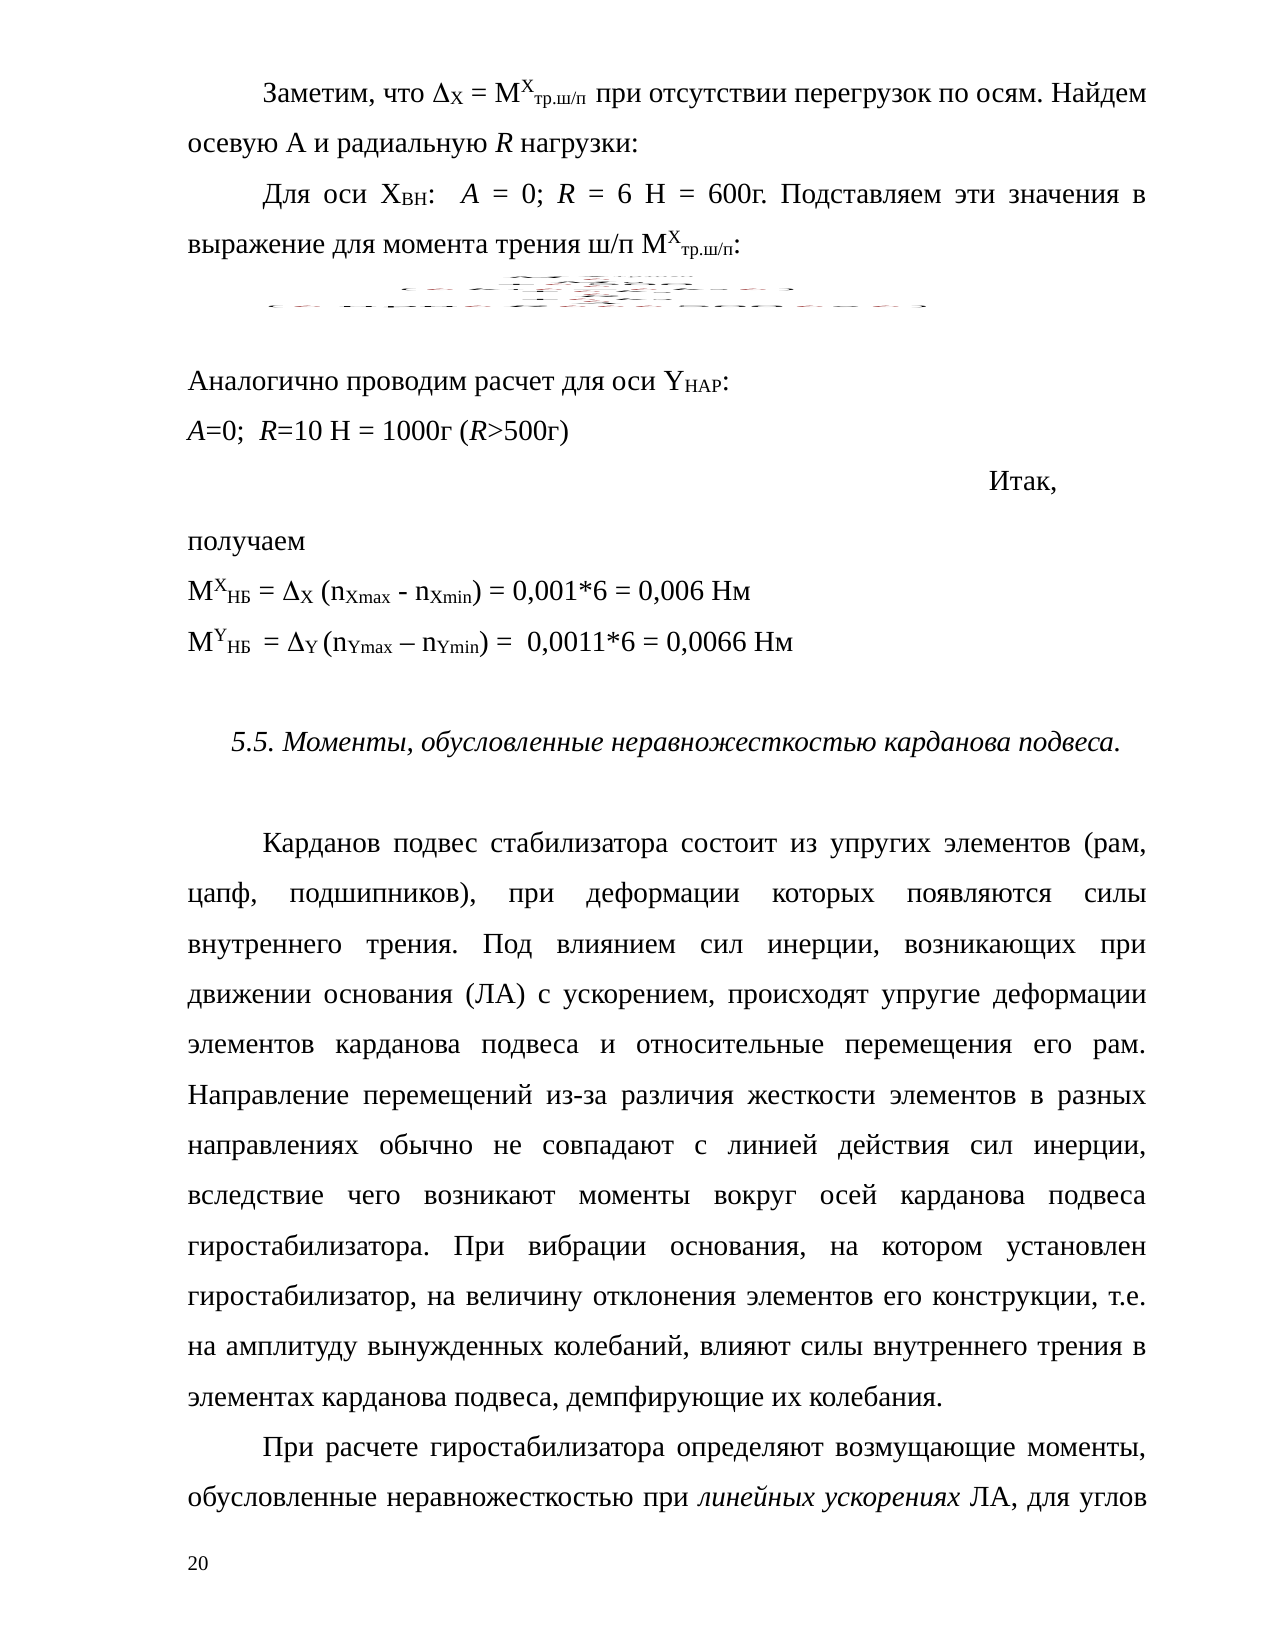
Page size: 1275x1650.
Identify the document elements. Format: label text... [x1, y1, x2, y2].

text MYНБ = Y (nYmax – nYmin) = 0,0011*6 = 0,0066 Нм [187, 624, 1147, 657]
text МХНБ = Х (nXmax - nXmin) = 0,001*6 = 0,006 Нм [187, 573, 1147, 607]
text При расчете гиростабилизатора определяют возмущающие моменты, обусловленные неравножесткостью при линейных ускорениях ЛА, для углов [187, 1429, 1147, 1513]
text Заметим, что Х = МXтр.ш/п при отсутствии перегрузок по осям. Найдем осевую А и радиальную R нагрузки: [187, 75, 1147, 159]
text А=0; R=10 Н = 1000г (R>500г) [187, 413, 1147, 447]
text Для оси XВН: А = 0; R = 6 Н = 600г. Подставляем эти значения в выражение для момента трения ш/п МXтр.ш/п: [187, 176, 1147, 259]
text Аналогично проводим расчет для оси YНАР: [187, 363, 1147, 396]
text Карданов подвес стабилизатора состоит из упругих элементов (рам, цапф, подшипников), при деформации которых появляются силы внутреннего трения. Под влиянием сил инерции, возникающих при движении основания (ЛА) с ускорением, происходят упругие деформации элементов карданова подвеса и относительные перемещения его рам. Направление перемещений из-за различия жесткости элементов в разных направлениях обычно не совпадают с линией действия сил инерции, вследствие чего возникают моменты вокруг осей карданова подвеса гиростабилизатора. При вибрации основания, на котором установлен гиростабилизатор, на величину отклонения элементов его конструкции, т.е. на амплитуду вынужденных колебаний, влияют силы внутреннего трения в элементах карданова подвеса, демпфирующие их колебания. [187, 825, 1147, 1412]
text Итак, получаем [187, 463, 1147, 557]
text 5.5. Моменты, обусловленные неравножесткостью карданова подвеса. [187, 724, 1147, 758]
